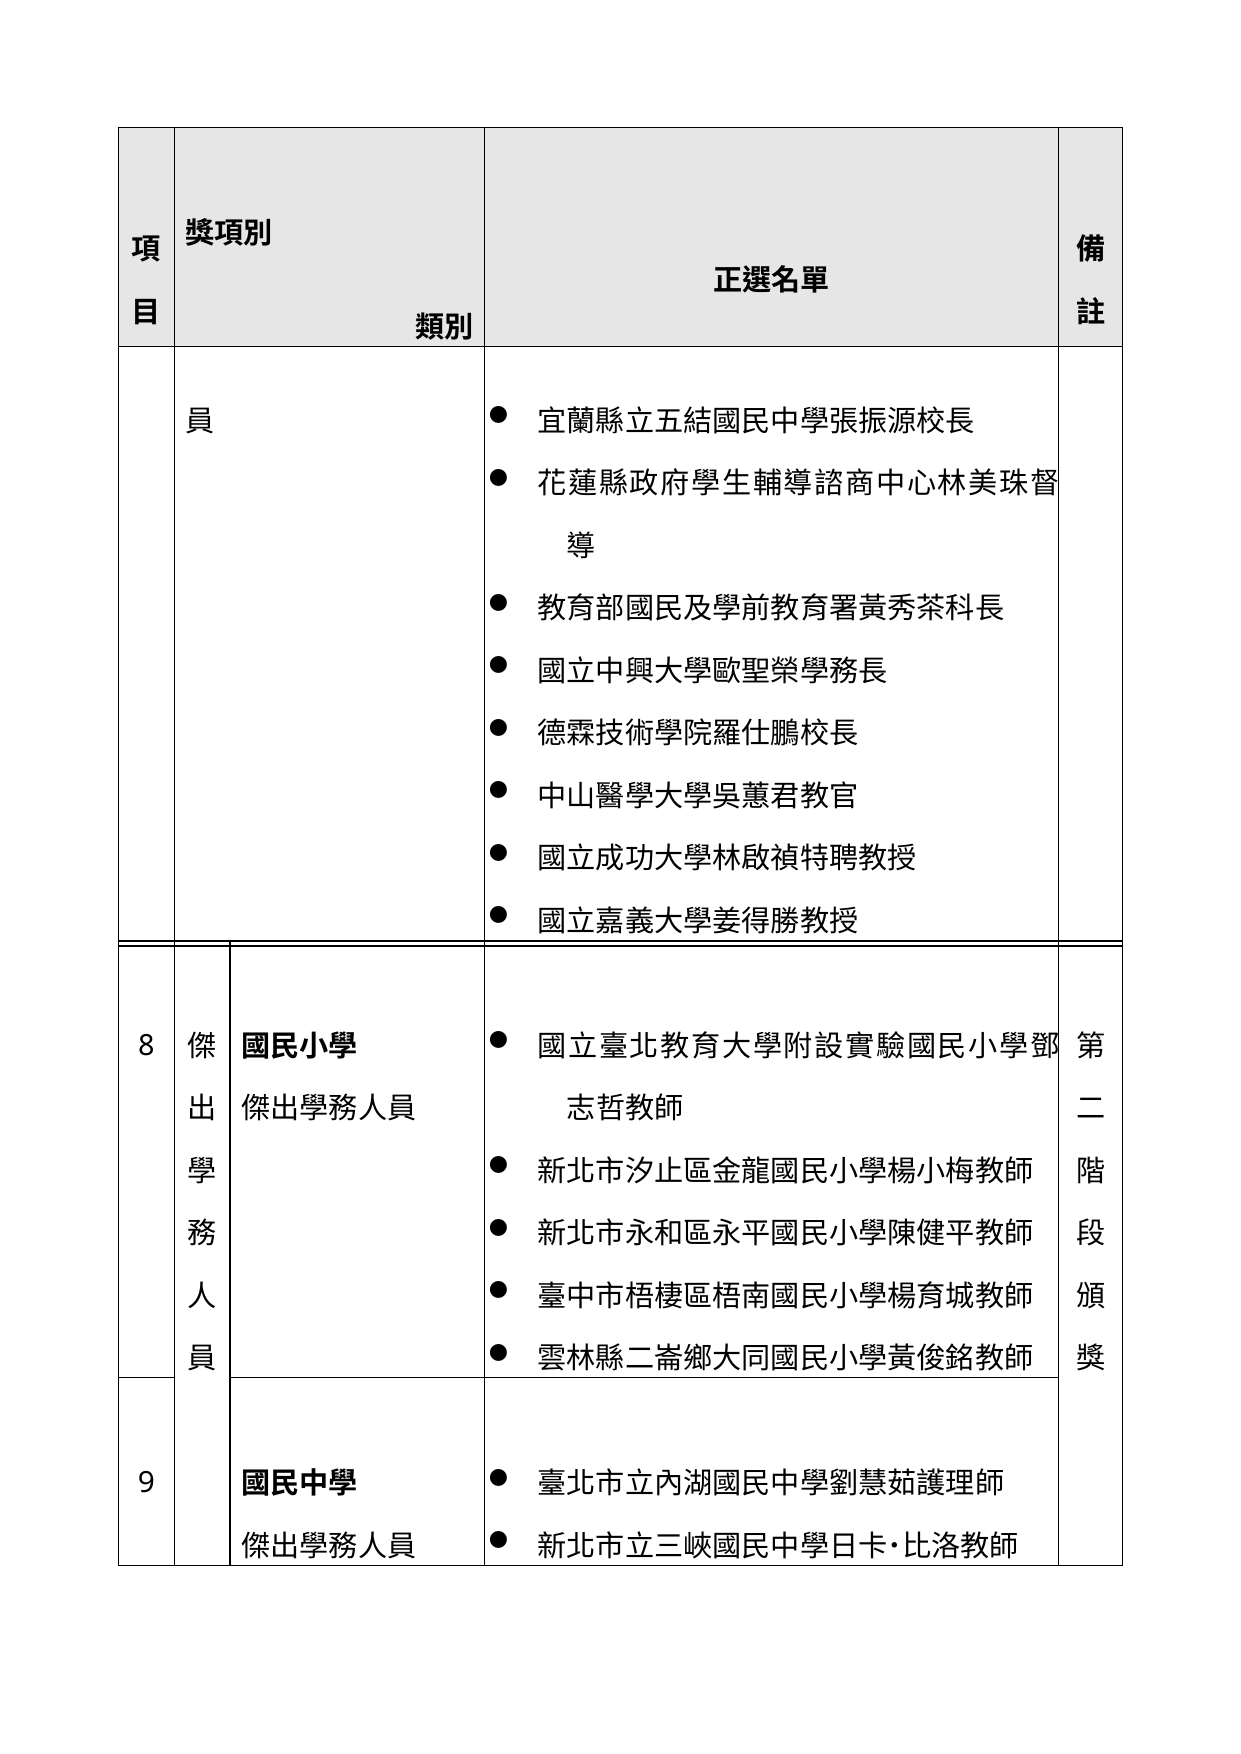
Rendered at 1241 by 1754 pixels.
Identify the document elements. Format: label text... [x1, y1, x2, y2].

table_header 備註 [1059, 128, 1122, 346]
table_cell 國民中學 傑出學務人員 [231, 1378, 484, 1564]
table_cell 國立臺北教育大學附設實驗國民小學鄧志哲教師 新北市汐止區金龍國民小學楊小梅教師 新北市永和區永平國民小學陳健平教師 臺中市梧棲區梧南國民小學楊育城教師 雲林縣二崙鄉大同國民小學黃俊銘教師 [485, 947, 1058, 1377]
table_header 正選名單 [485, 128, 1058, 346]
table_cell [119, 347, 174, 939]
table_header 獎項別 類別 [175, 128, 484, 346]
table_cell 國民小學 傑出學務人員 [231, 947, 484, 1377]
table_cell 臺北市立內湖國民中學劉慧茹護理師 新北市立三峽國民中學日卡˙比洛教師 新竹市立南華國民中學許耀升教師 臺中市立三光國民中學邢芷瑄教師 臺南市立大灣高級中學張仁獻教師 [485, 1378, 1058, 1564]
table_cell 9 [119, 1378, 174, 1564]
table_cell 傑出 學務人員 [175, 947, 229, 1564]
table_cell 員 [175, 347, 484, 939]
table_cell 高雄市立左營高級中學李佩珊教師 宜蘭縣立五結國民中學張振源校長 花蓮縣政府學生輔導諮商中心林美珠督導 教育部國民及學前教育署黃秀茶科長 國立中興大學歐聖榮學務長 德霖技術學院羅仕鵬校長 中山醫學大學吳蕙君教官 國立成功大學林啟禎特聘教授 國立嘉義大學姜得勝教授 [485, 347, 1058, 939]
table_cell [1059, 347, 1122, 939]
table_header 項目 [119, 128, 174, 346]
table_cell 8 [119, 947, 174, 1377]
table_cell 第二階段頒獎 [1059, 947, 1122, 1564]
